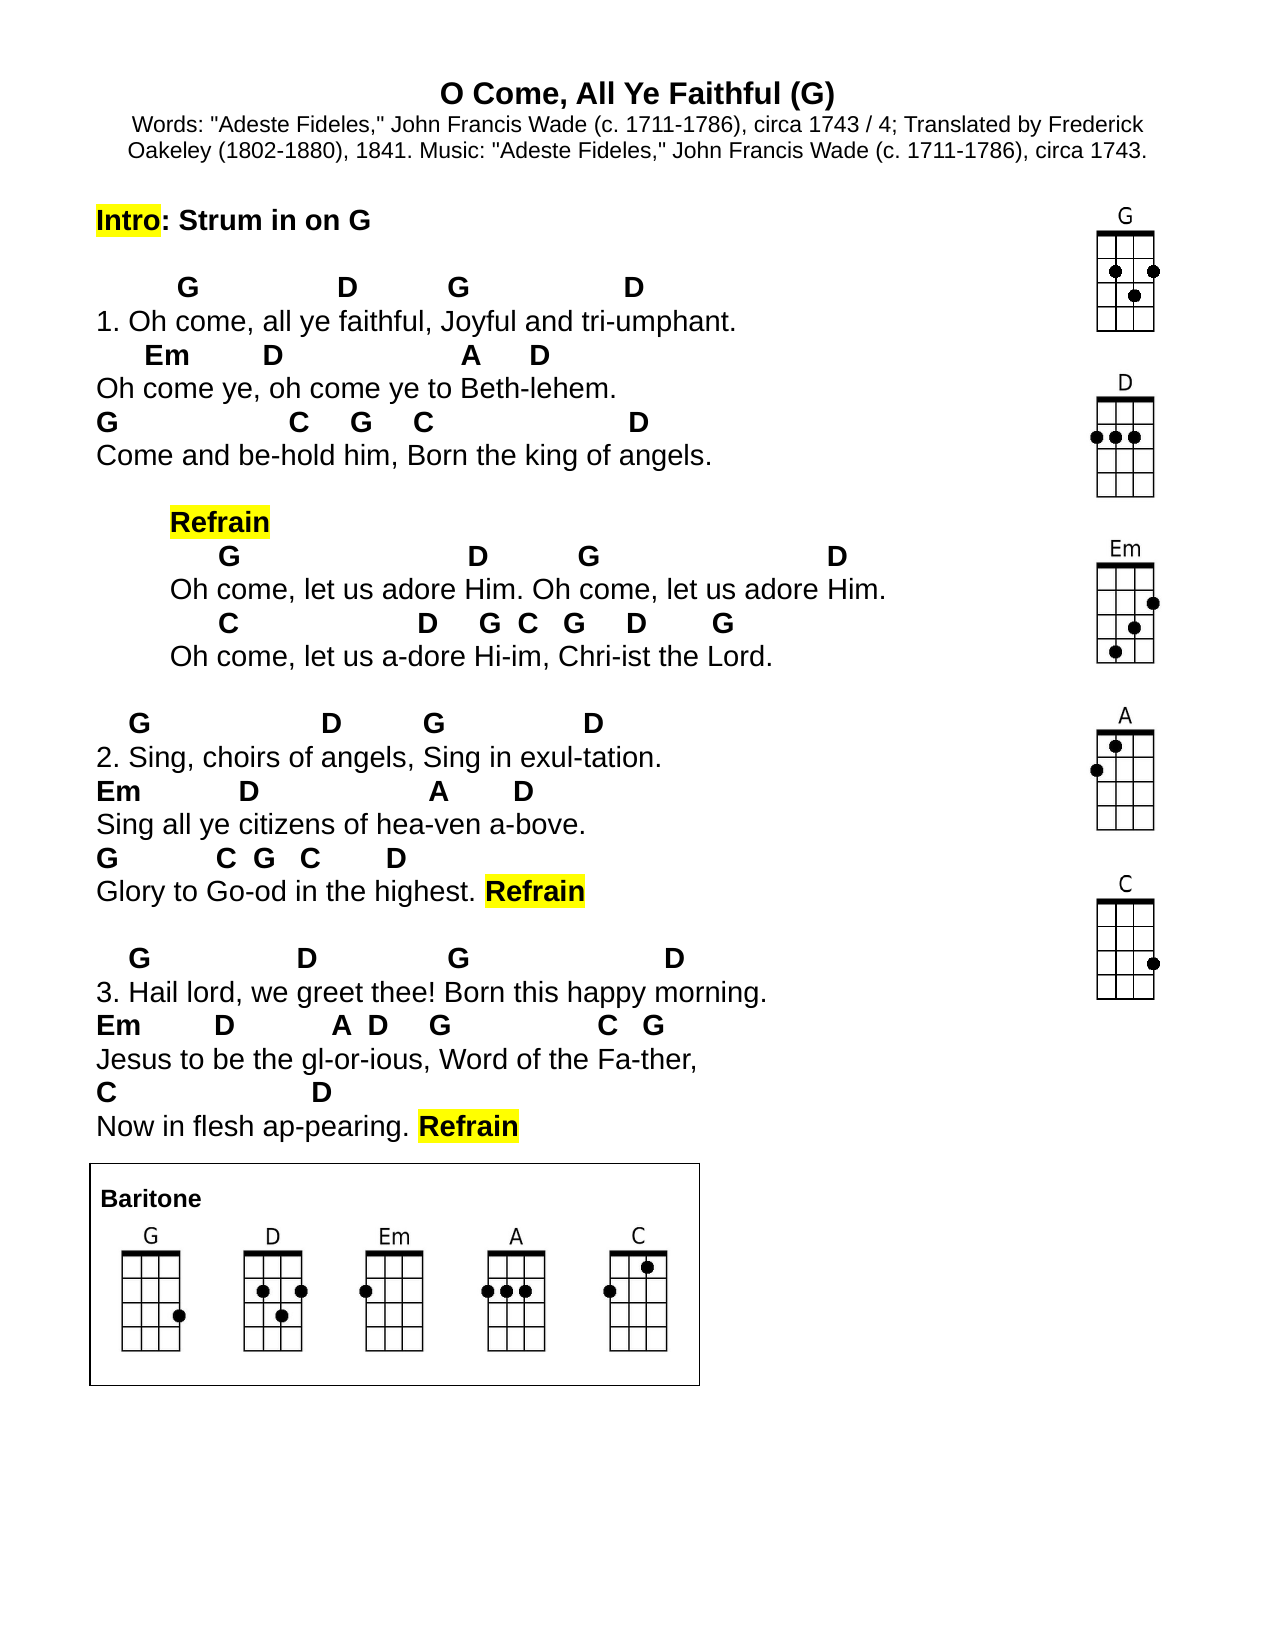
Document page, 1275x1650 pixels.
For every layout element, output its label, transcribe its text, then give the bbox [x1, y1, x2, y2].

picture [1069, 871, 1182, 1022]
table_cell [821, 1218, 943, 1384]
table_cell [91, 1218, 212, 1384]
table_cell [700, 1218, 821, 1384]
table_cell [943, 1163, 1065, 1218]
picture [94, 1224, 208, 1374]
picture [216, 1224, 329, 1374]
text O Come, All Ye Faithful (G) [90, 75, 1185, 111]
table_cell [1065, 1163, 1185, 1218]
table_cell [212, 1164, 334, 1218]
table_header Intro: Strum in on G G D G D 1. Oh come, all ye faithful, Joyful and tri-umphant. Em D A D Oh come ye, oh come ye to Beth-lehem. G C G C D Come and be-hold him, Born the king of angels. Refrain G D G D Oh come, let us adore Him. Oh come, let us adore Him. C D G C G D G Oh come, let us a-dore Hi-im, Chri-ist the Lord. G D G D 2. Sing, choirs of angels, Sing in exul-tation. Em D A D Sing all ye citizens of hea-ven a-bove. G C G C D Glory to Go-od in the highest. Refrain G D G D 3. Hail lord, we greet thee! Born this happy morning. Em D A D G C G Jesus to be the gl-or-ious, Word of the Fa-ther, C D Now in flesh ap-pearing. Refrain [90, 198, 1065, 1163]
table_header [1065, 198, 1185, 364]
table_cell Baritone [91, 1164, 212, 1218]
table_cell [456, 1164, 577, 1218]
table_cell [1065, 863, 1185, 1163]
table_cell [334, 1218, 456, 1384]
picture [1069, 702, 1182, 853]
picture [1069, 203, 1182, 354]
table_cell [943, 1218, 1065, 1384]
table_cell [578, 1164, 699, 1218]
table_cell [1065, 696, 1185, 863]
table_cell [1065, 530, 1185, 696]
table_cell [456, 1218, 577, 1384]
table_cell [700, 1163, 821, 1218]
picture [1069, 369, 1182, 520]
picture [338, 1224, 451, 1374]
table_cell [212, 1218, 334, 1384]
table_cell [334, 1164, 456, 1218]
table_cell [1065, 364, 1185, 530]
text Words: "Adeste Fideles," John Francis Wade (c. 1711-1786), circa 1743 / 4; Translated by Frederick Oakeley (1802-1880), 1841. Music: "Adeste Fideles," John Francis Wade (c. 1711-1786), circa 1743. [90, 111, 1185, 164]
picture [582, 1224, 695, 1374]
table_cell [1065, 1218, 1185, 1384]
picture [1069, 536, 1182, 686]
table_cell [821, 1163, 943, 1218]
table_cell [578, 1218, 699, 1384]
picture [460, 1224, 573, 1374]
